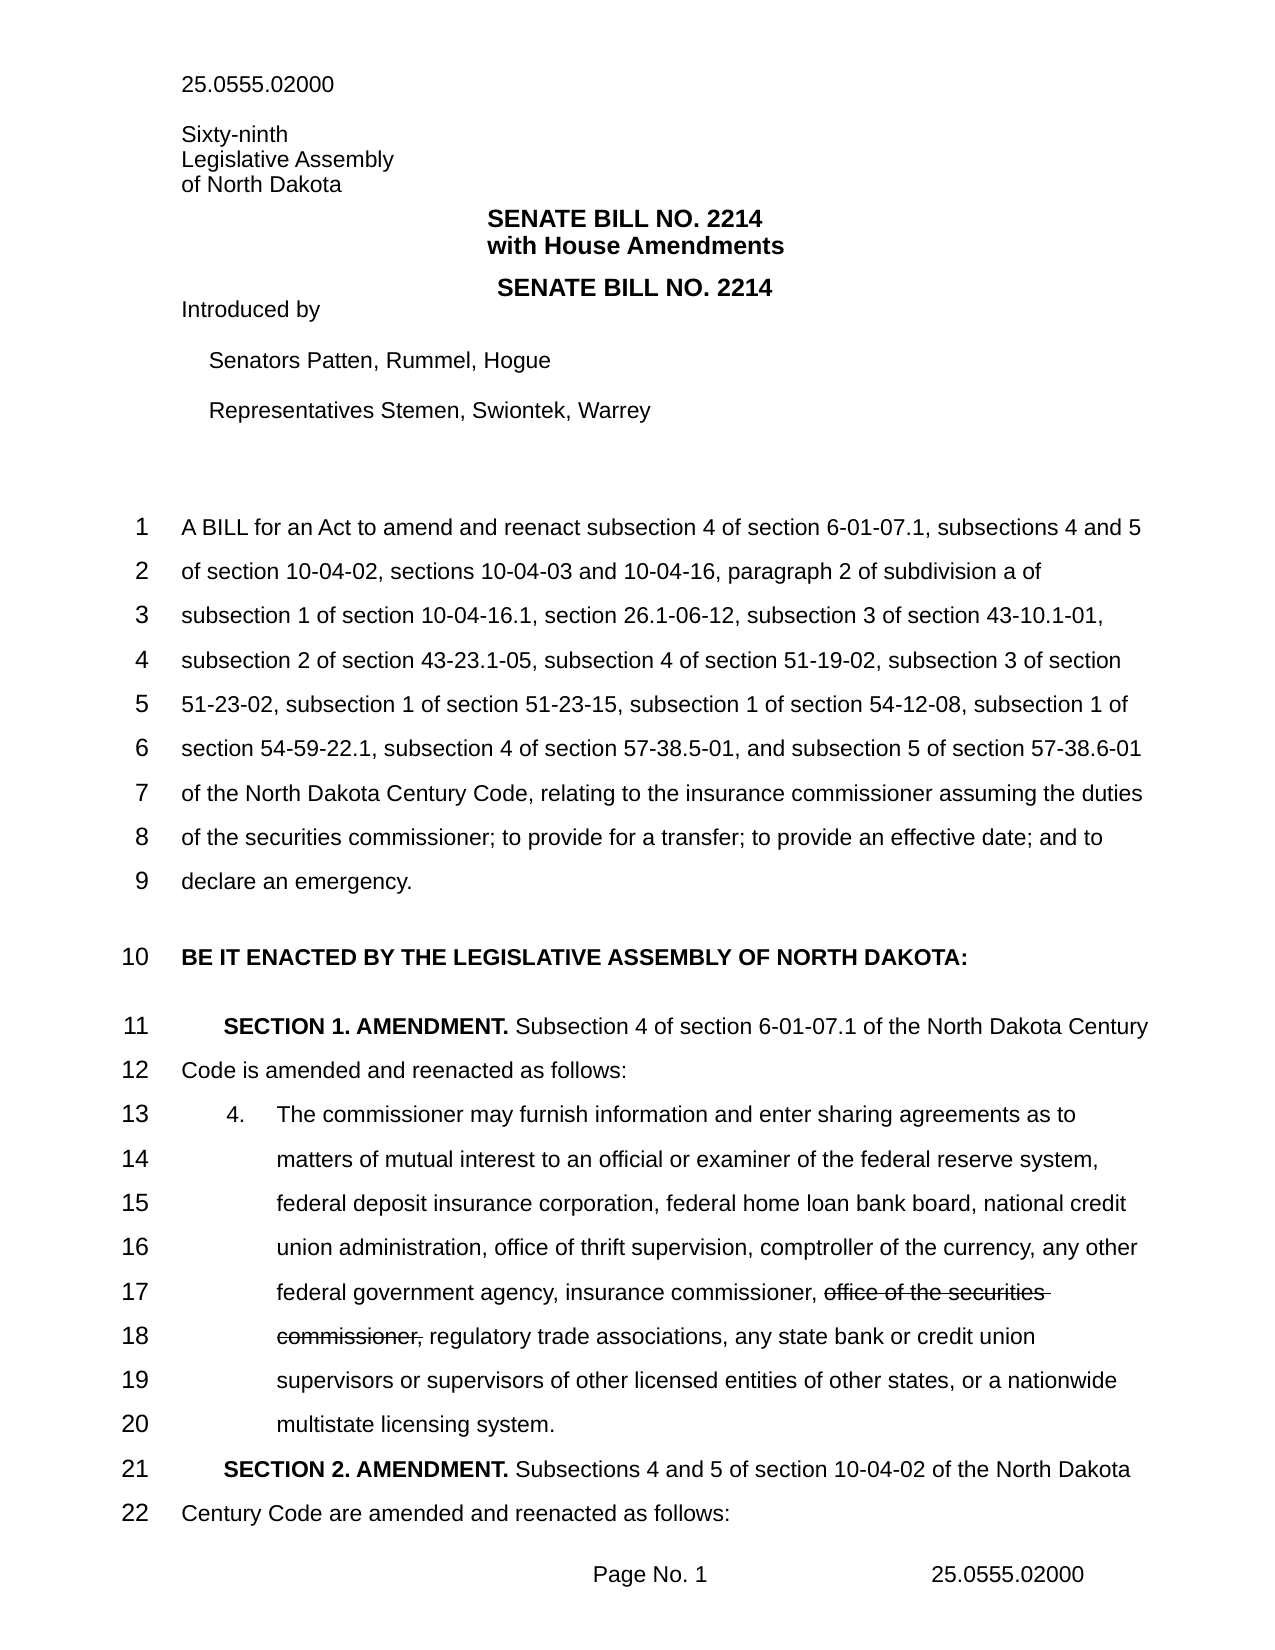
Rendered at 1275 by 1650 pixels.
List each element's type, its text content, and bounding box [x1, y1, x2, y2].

title with House Amendments [487, 233, 785, 260]
text of North Dakota [181, 173, 1154, 198]
text Representatives Stemen, Swiontek, Warrey [208, 400, 1154, 423]
text SECTION 1. AMENDMENT. Subsection 4 of section 6‑01‑07.1 of the North Dakota Century Code is amended and reenacted as follows: [181, 999, 1154, 1087]
title SENATE BILL NO. 2214 [487, 206, 785, 233]
text Sixty-ninth [181, 123, 1154, 148]
text BE IT ENACTED BY THE LEGISLATIVE ASSEMBLY OF NORTH DAKOTA: [181, 930, 1154, 974]
text Legislative Assembly [181, 148, 1154, 173]
title A BILL for an Act to amend and reenact subsection 4 of section 6‑01‑07.1, subsections 4 and 5 of section 10‑04‑02, sections 10‑04‑03 and 10‑04‑16, paragraph 2 of subdivision a of subsection 1 of section 10‑04‑16.1, section 26.1‑06‑12, subsection 3 of section 43‑10.1‑01, subsection 2 of section 43‑23.1‑05, subsection 4 of section 51‑19‑02, subsection 3 of section 51‑23‑02, subsection 1 of section 51‑23‑15, subsection 1 of section 54‑12‑08, subsection 1 of section 54‑59‑22.1, subsection 4 of section 57‑38.5‑01, and subsection 5 of section 57‑38.6‑01 of the North Dakota Century Code, relating to the insurance commissioner assuming the duties of the securities commissioner; to provide for a transfer; to provide an effective date; and to declare an emergency. [181, 500, 1154, 898]
title Senate BILL NO. 2214 [490, 272, 772, 301]
text Senators Patten, Rummel, Hogue [208, 350, 1154, 373]
text 25.0555.02000 [181, 73, 1154, 98]
text SECTION 2. AMENDMENT. Subsections 4 and 5 of section 10‑04‑02 of the North Dakota Century Code are amended and reenacted as follows: [181, 1442, 1154, 1530]
text 4. The commissioner may furnish information and enter sharing agreements as to matters of mutual interest to an official or examiner of the federal reserve system, federal deposit insurance corporation, federal home loan bank board, national credit union administration, office of thrift supervision, comptroller of the currency, any other federal government agency, insurance commissioner, office of the securities commissioner, regulatory trade associations, any state bank or credit union supervisors or supervisors of other licensed entities of other states, or a nationwide multistate licensing system. [181, 1087, 1154, 1442]
text Introduced by [181, 298, 1154, 323]
